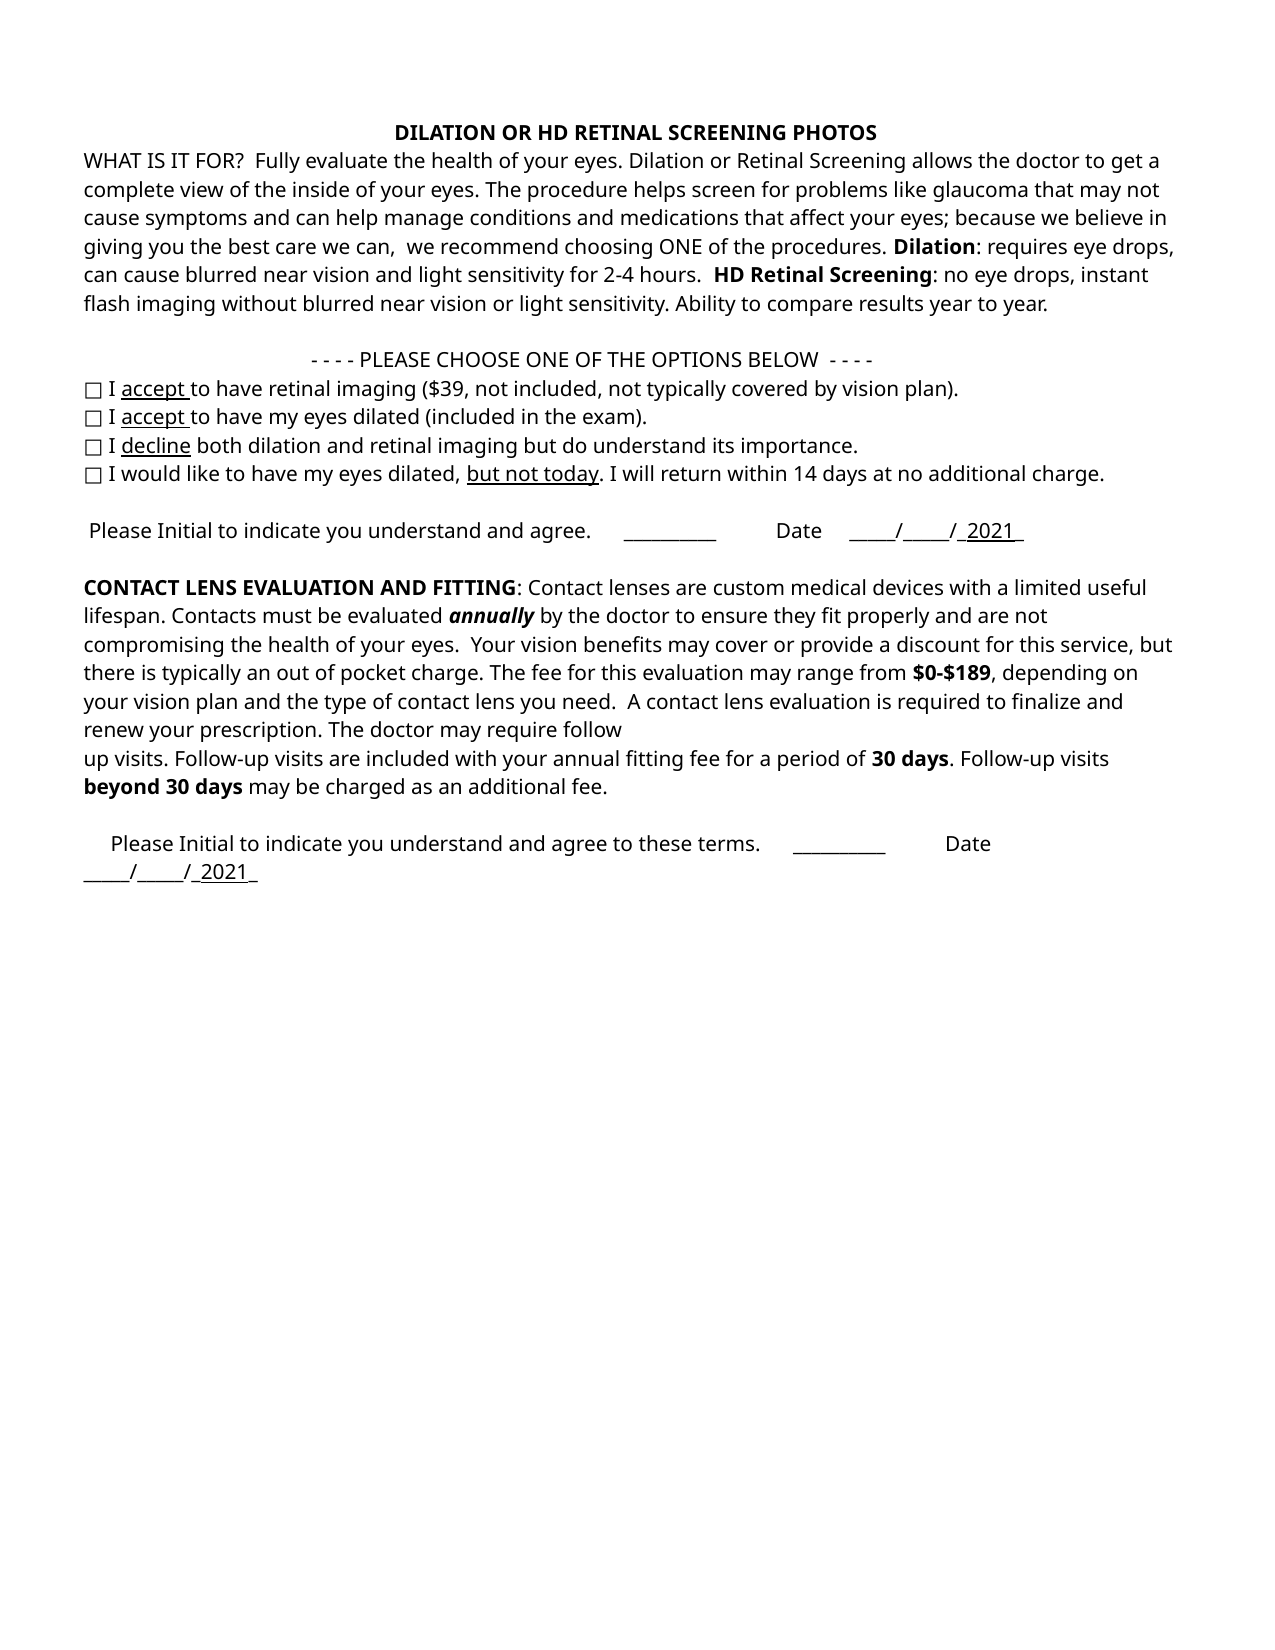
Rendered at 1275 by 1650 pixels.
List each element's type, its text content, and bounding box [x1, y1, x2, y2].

text CONTACT LENS EVALUATION AND FITTING: Contact lenses are custom medical devices with a limited useful lifespan. Contacts must be evaluated annually by the doctor to ensure they fit properly and are not compromising the health of your eyes. Your vision benefits may cover or provide a discount for this service, but there is typically an out of pocket charge. The fee for this evaluation may range from $0-$189, depending on your vision plan and the type of contact lens you need. A contact lens evaluation is required to finalize and renew your prescription. The doctor may require follow [83, 573, 1188, 744]
text DILATION OR HD RETINAL SCREENING PHOTOS [83, 118, 1188, 147]
text Please Initial to indicate you understand and agree to these terms. __________ Date _____/_____/_2021_ [83, 829, 1188, 886]
text □ I decline both dilation and retinal imaging but do understand its importance. [83, 431, 1188, 459]
text WHAT IS IT FOR? Fully evaluate the health of your eyes. Dilation or Retinal Screening allows the doctor to get a complete view of the inside of your eyes. The procedure helps screen for problems like glaucoma that may not cause symptoms and can help manage conditions and medications that affect your eyes; because we believe in giving you the best care we can, we recommend choosing ONE of the procedures. Dilation: requires eye drops, can cause blurred near vision and light sensitivity for 2-4 hours. HD Retinal Screening: no eye drops, instant flash imaging without blurred near vision or light sensitivity. Ability to compare results year to year. [83, 147, 1188, 346]
text □ I accept to have my eyes dilated (included in the exam). [83, 402, 1188, 431]
text - - - - PLEASE CHOOSE ONE OF THE OPTIONS BELOW - - - - [83, 346, 1188, 374]
text up visits. Follow-up visits are included with your annual fitting fee for a period of 30 days. Follow-up visits beyond 30 days may be charged as an additional fee. [83, 744, 1188, 801]
text □ I would like to have my eyes dilated, but not today. I will return within 14 days at no additional charge. [83, 459, 1188, 488]
text Please Initial to indicate you understand and agree. __________ Date _____/_____/_2021_ [83, 516, 1188, 545]
text □ I accept to have retinal imaging ($39, not included, not typically covered by vision plan). [83, 374, 1188, 402]
